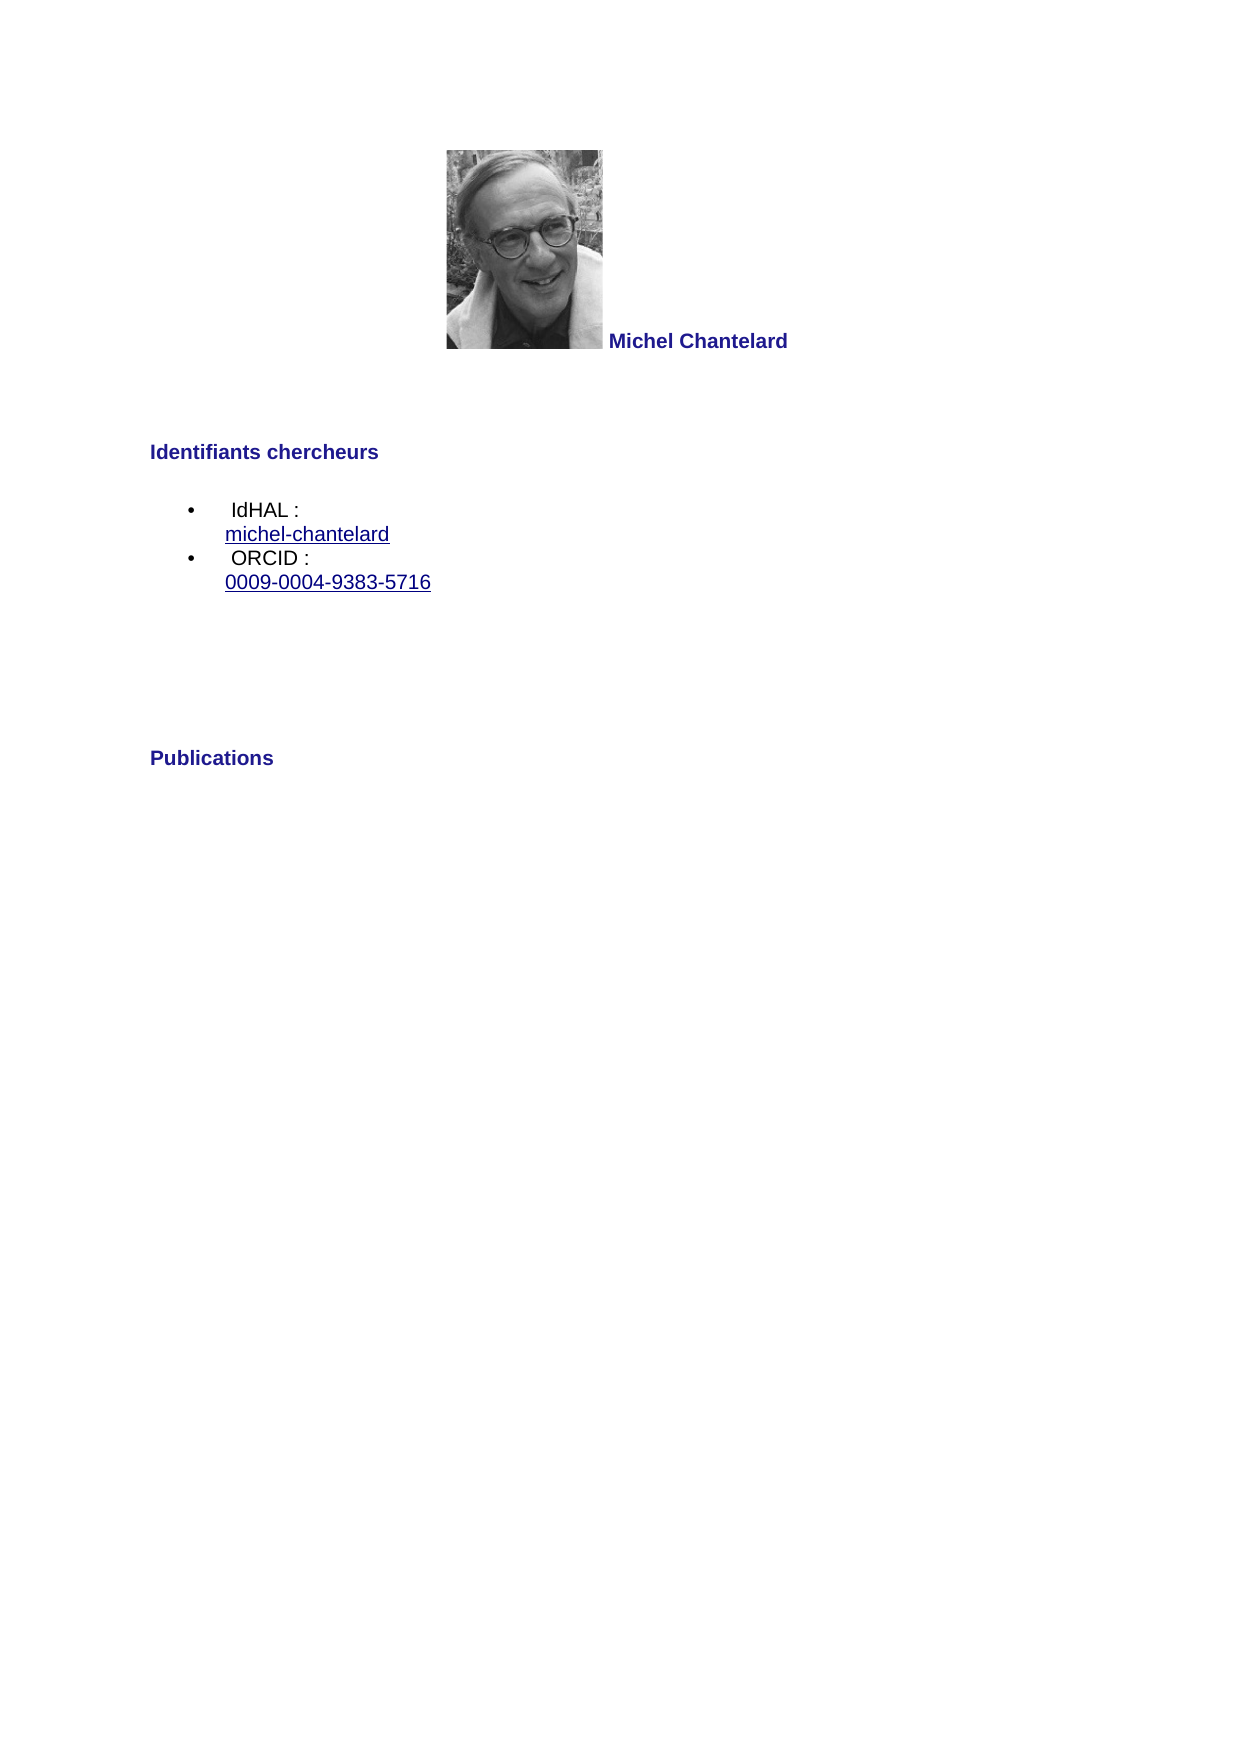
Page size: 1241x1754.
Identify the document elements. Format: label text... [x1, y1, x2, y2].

list IdHAL : [187, 498, 1090, 522]
picture [446, 150, 603, 349]
subtitle Publications [150, 746, 1090, 770]
list michel-chantelard [187, 522, 1090, 546]
list ORCID : [187, 546, 1090, 570]
subtitle Michel Chantelard [150, 150, 1090, 353]
list 0009-0004-9383-5716 [187, 570, 1090, 594]
subtitle Identifiants chercheurs [150, 439, 1090, 463]
